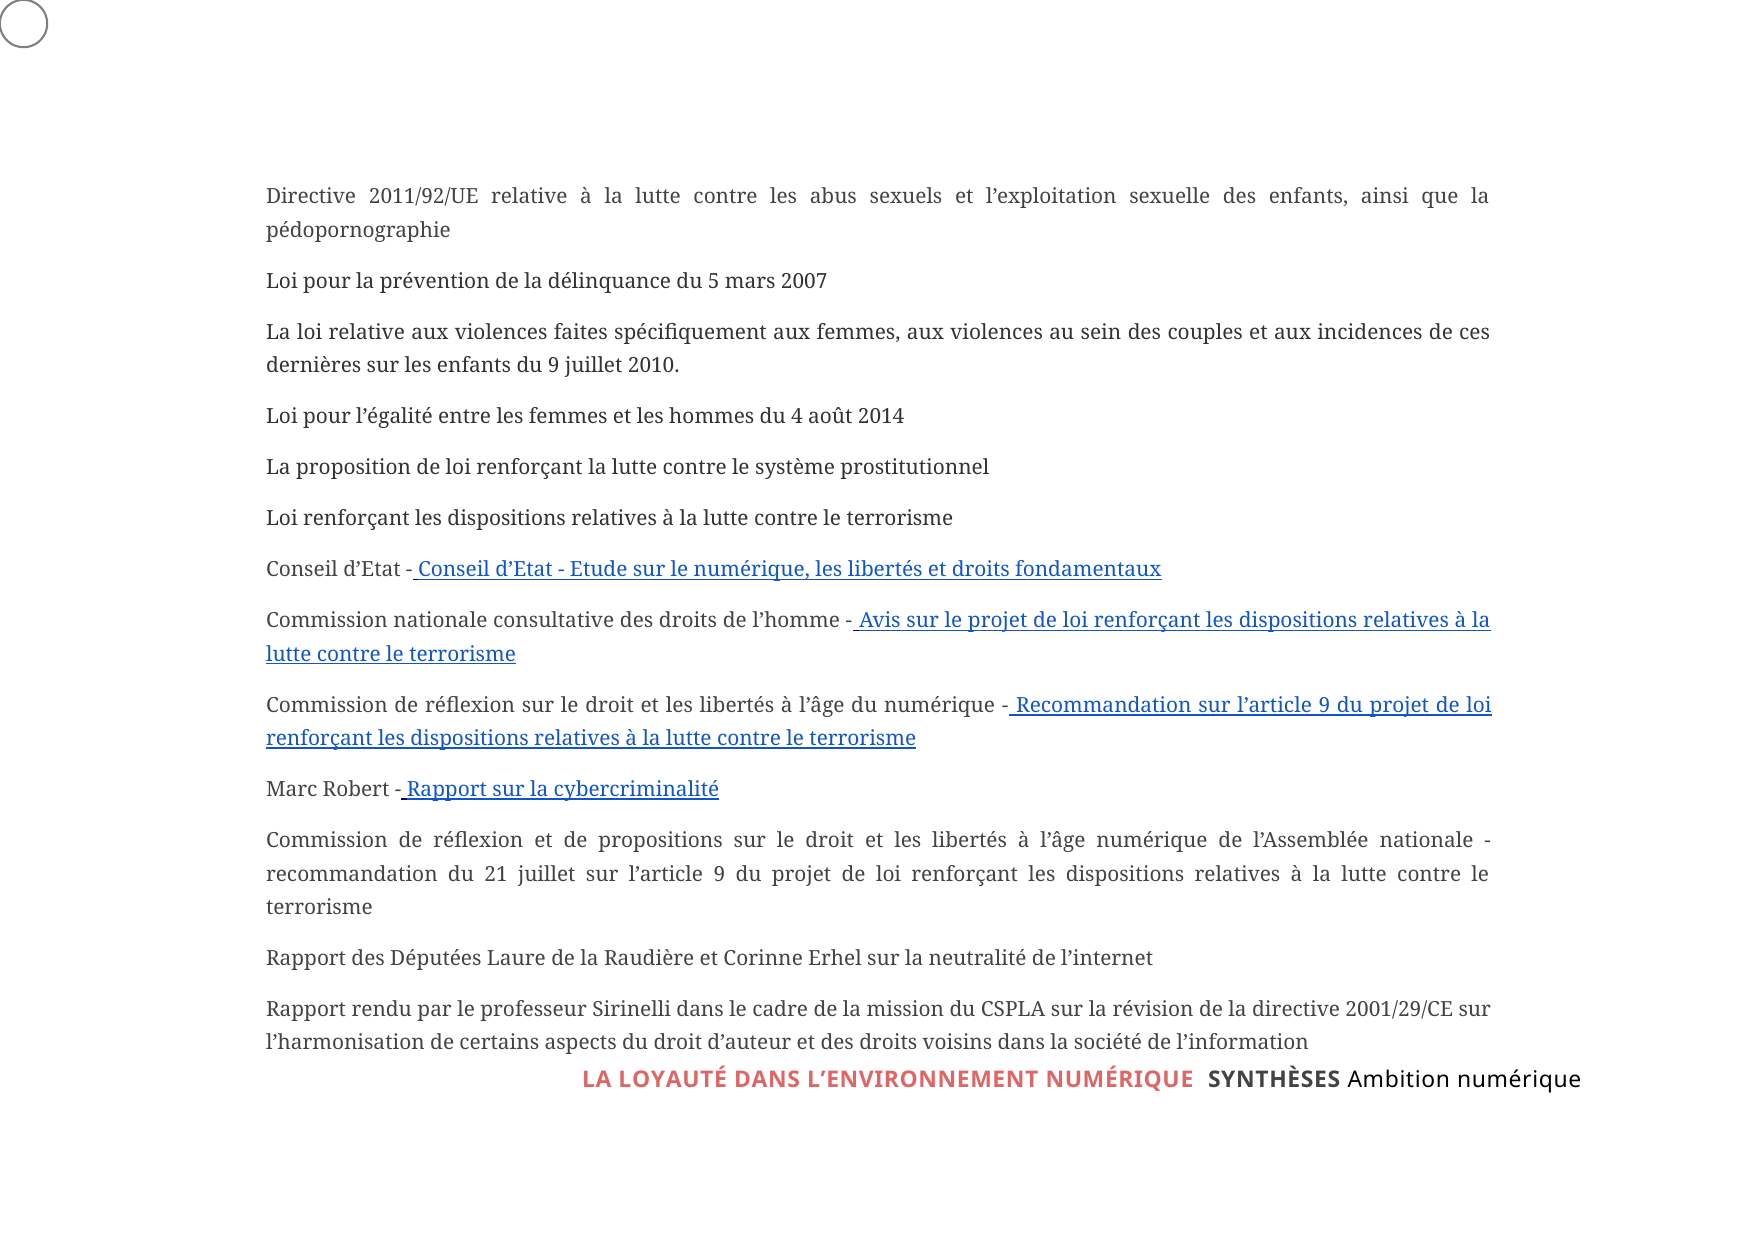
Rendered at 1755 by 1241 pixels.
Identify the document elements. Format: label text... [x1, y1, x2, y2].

text Loi pour l’égalité entre les femmes et les hommes du 4 août 2014 [266, 397, 1492, 430]
text Rapport des Députées Laure de la Raudière et Corinne Erhel sur la neutralité de l’internet [266, 939, 1492, 972]
text Marc Robert - Rapport sur la cybercriminalité [266, 770, 1492, 803]
text La loi relative aux violences faites spécifiquement aux femmes, aux violences au sein des couples et aux incidences de ces dernières sur les enfants du 9 juillet 2010. [266, 313, 1492, 379]
text Commission de réflexion sur le droit et les libertés à l’âge du numérique - Recommandation sur l’article 9 du projet de loi renforçant les dispositions relatives à la lutte contre le terrorisme [266, 686, 1492, 752]
text La proposition de loi renforçant la lutte contre le système prostitutionnel [266, 448, 1492, 481]
text Directive 2011/92/UE relative à la lutte contre les abus sexuels et l’exploitation sexuelle des enfants, ainsi que la pédopornographie [266, 177, 1492, 244]
text Loi renforçant les dispositions relatives à la lutte contre le terrorisme [266, 499, 1492, 532]
text Loi pour la prévention de la délinquance du 5 mars 2007 [266, 262, 1492, 295]
text Rapport rendu par le professeur Sirinelli dans le cadre de la mission du CSPLA sur la révision de la directive 2001/29/CE sur l’harmonisation de certains aspects du droit d’auteur et des droits voisins dans la société de l’information [266, 990, 1492, 1056]
text Commission nationale consultative des droits de l’homme - Avis sur le projet de loi renforçant les dispositions relatives à la lutte contre le terrorisme [266, 601, 1492, 668]
text Commission de réflexion et de propositions sur le droit et les libertés à l’âge numérique de l’Assemblée nationale - recommandation du 21 juillet sur l’article 9 du projet de loi renforçant les dispositions relatives à la lutte contre le terrorisme [266, 821, 1492, 921]
text Conseil d’Etat - Conseil d’Etat - Etude sur le numérique, les libertés et droits fondamentaux [266, 550, 1492, 583]
